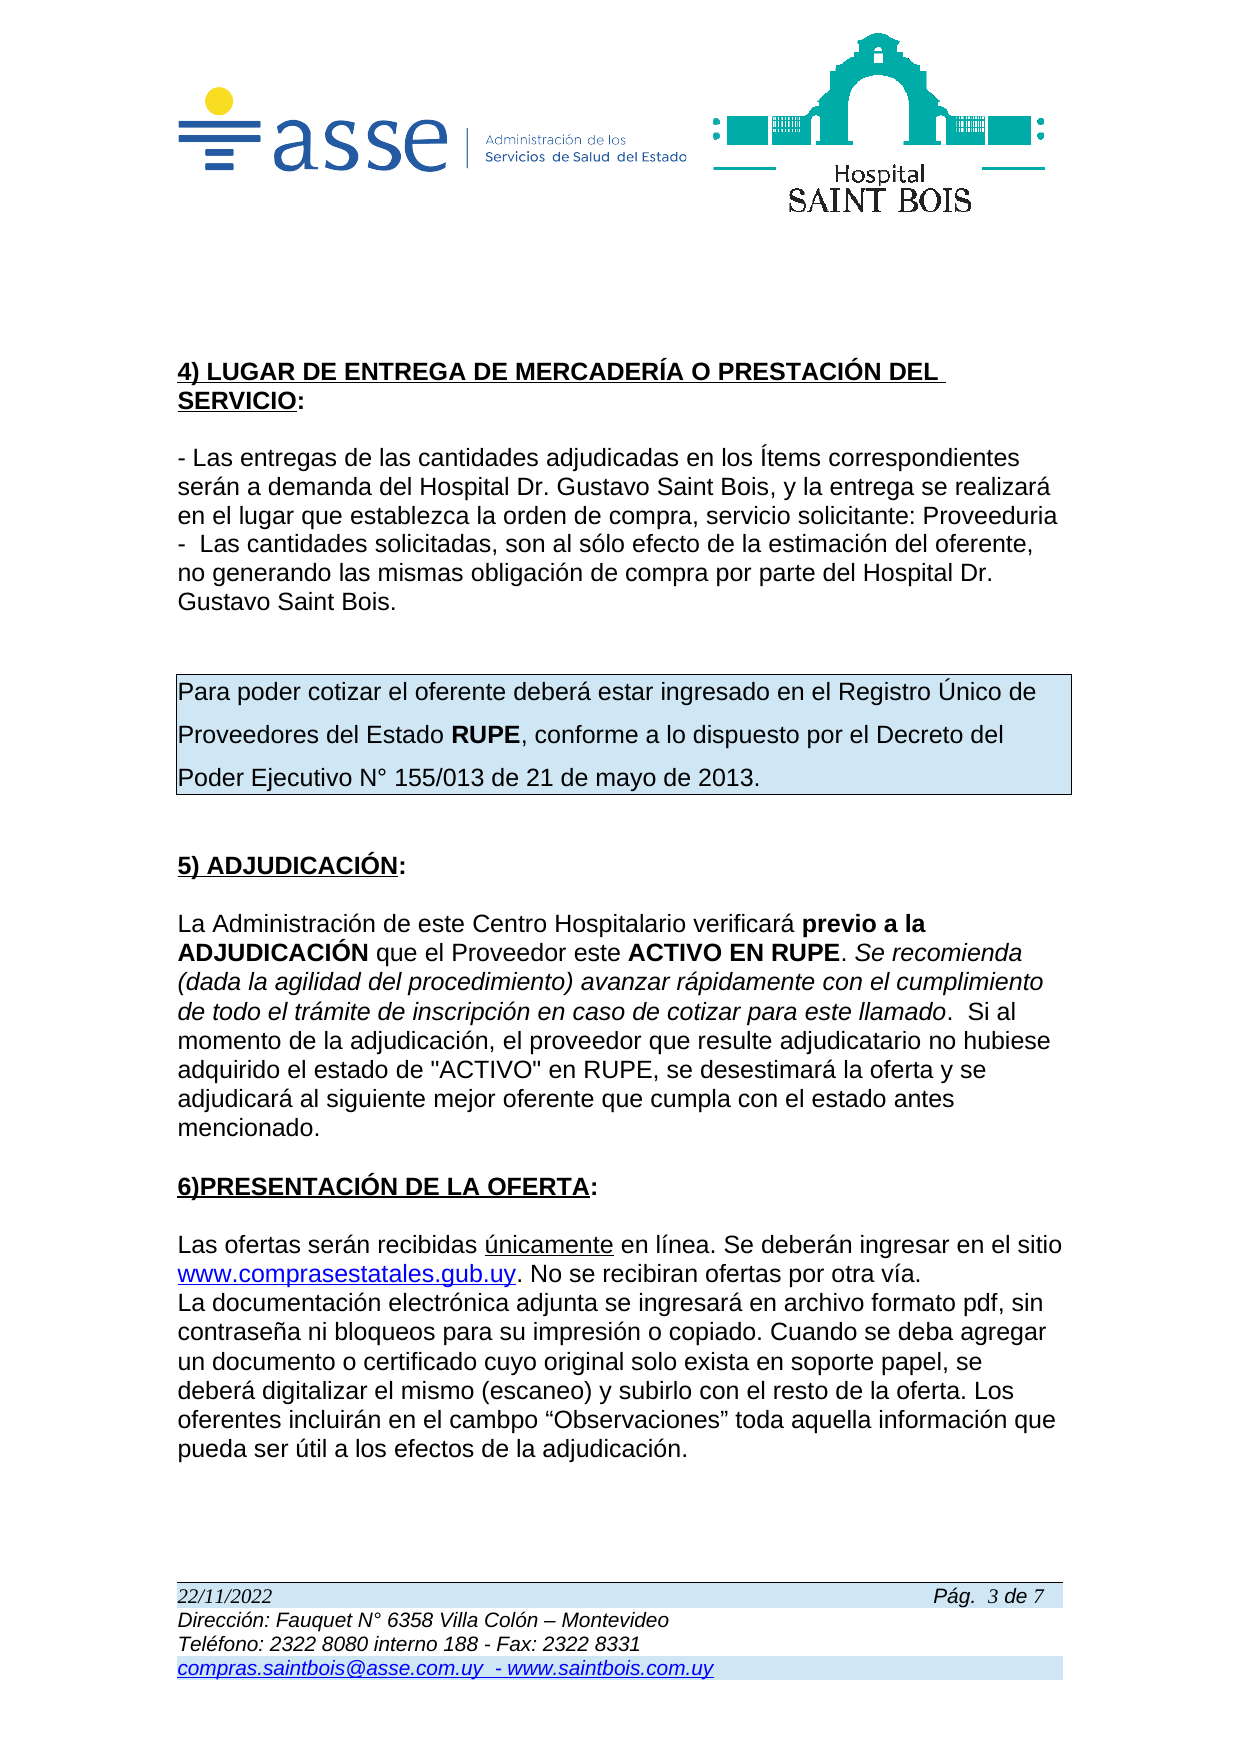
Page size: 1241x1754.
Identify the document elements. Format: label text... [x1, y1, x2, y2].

text 6)PRESENTACIÓN DE LA OFERTA: Las ofertas serán recibidas únicamente en línea. Se deberán ingresar en el sitio www.comprasestatales.gub.uy. No se recibiran ofertas por otra vía. [177, 1172, 1063, 1288]
text 5) ADJUDICACIÓN: [177, 851, 1063, 880]
text Para poder cotizar el oferente deberá estar ingresado en el Registro Único de Proveedores del Estado RUPE, conforme a lo dispuesto por el Decreto del Poder Ejecutivo N° 155/013 de 21 de mayo de 2013. [177, 675, 1071, 794]
text La Administración de este Centro Hospitalario verificará previo a la ADJUDICACIÓN que el Proveedor este ACTIVO EN RUPE. Se recomienda (dada la agilidad del procedimiento) avanzar rápidamente con el cumplimiento de todo el trámite de inscripción en caso de cotizar para este llamado. Si al momento de la adjudicación, el proveedor que resulte adjudicatario no hubiese adquirido el estado de "ACTIVO" en RUPE, se desestimará la oferta y se adjudicará al siguiente mejor oferente que cumpla con el estado antes mencionado. [177, 880, 1063, 1142]
text La documentación electrónica adjunta se ingresará en archivo formato pdf, sin contraseña ni bloqueos para su impresión o copiado. Cuando se deba agregar un documento o certificado cuyo original solo exista en soporte papel, se deberá digitalizar el mismo (escaneo) y subirlo con el resto de la oferta. Los oferentes incluirán en el cambpo “Observaciones” toda aquella información que pueda ser útil a los efectos de la adjudicación. [177, 1288, 1063, 1463]
text - Las entregas de las cantidades adjudicadas en los Ítems correspondientes serán a demanda del Hospital Dr. Gustavo Saint Bois, y la entrega se realizará en el lugar que establezca la orden de compra, servicio solicitante: Proveeduria [177, 443, 1063, 529]
text 4) LUGAR DE ENTREGA DE MERCADERÍA O PRESTACIÓN DEL SERVICIO: [177, 357, 1063, 414]
text - Las cantidades solicitadas, son al sólo efecto de la estimación del oferente, no generando las mismas obligación de compra por parte del Hospital Dr. Gustavo Saint Bois. [177, 529, 1063, 616]
picture [178, 87, 687, 172]
